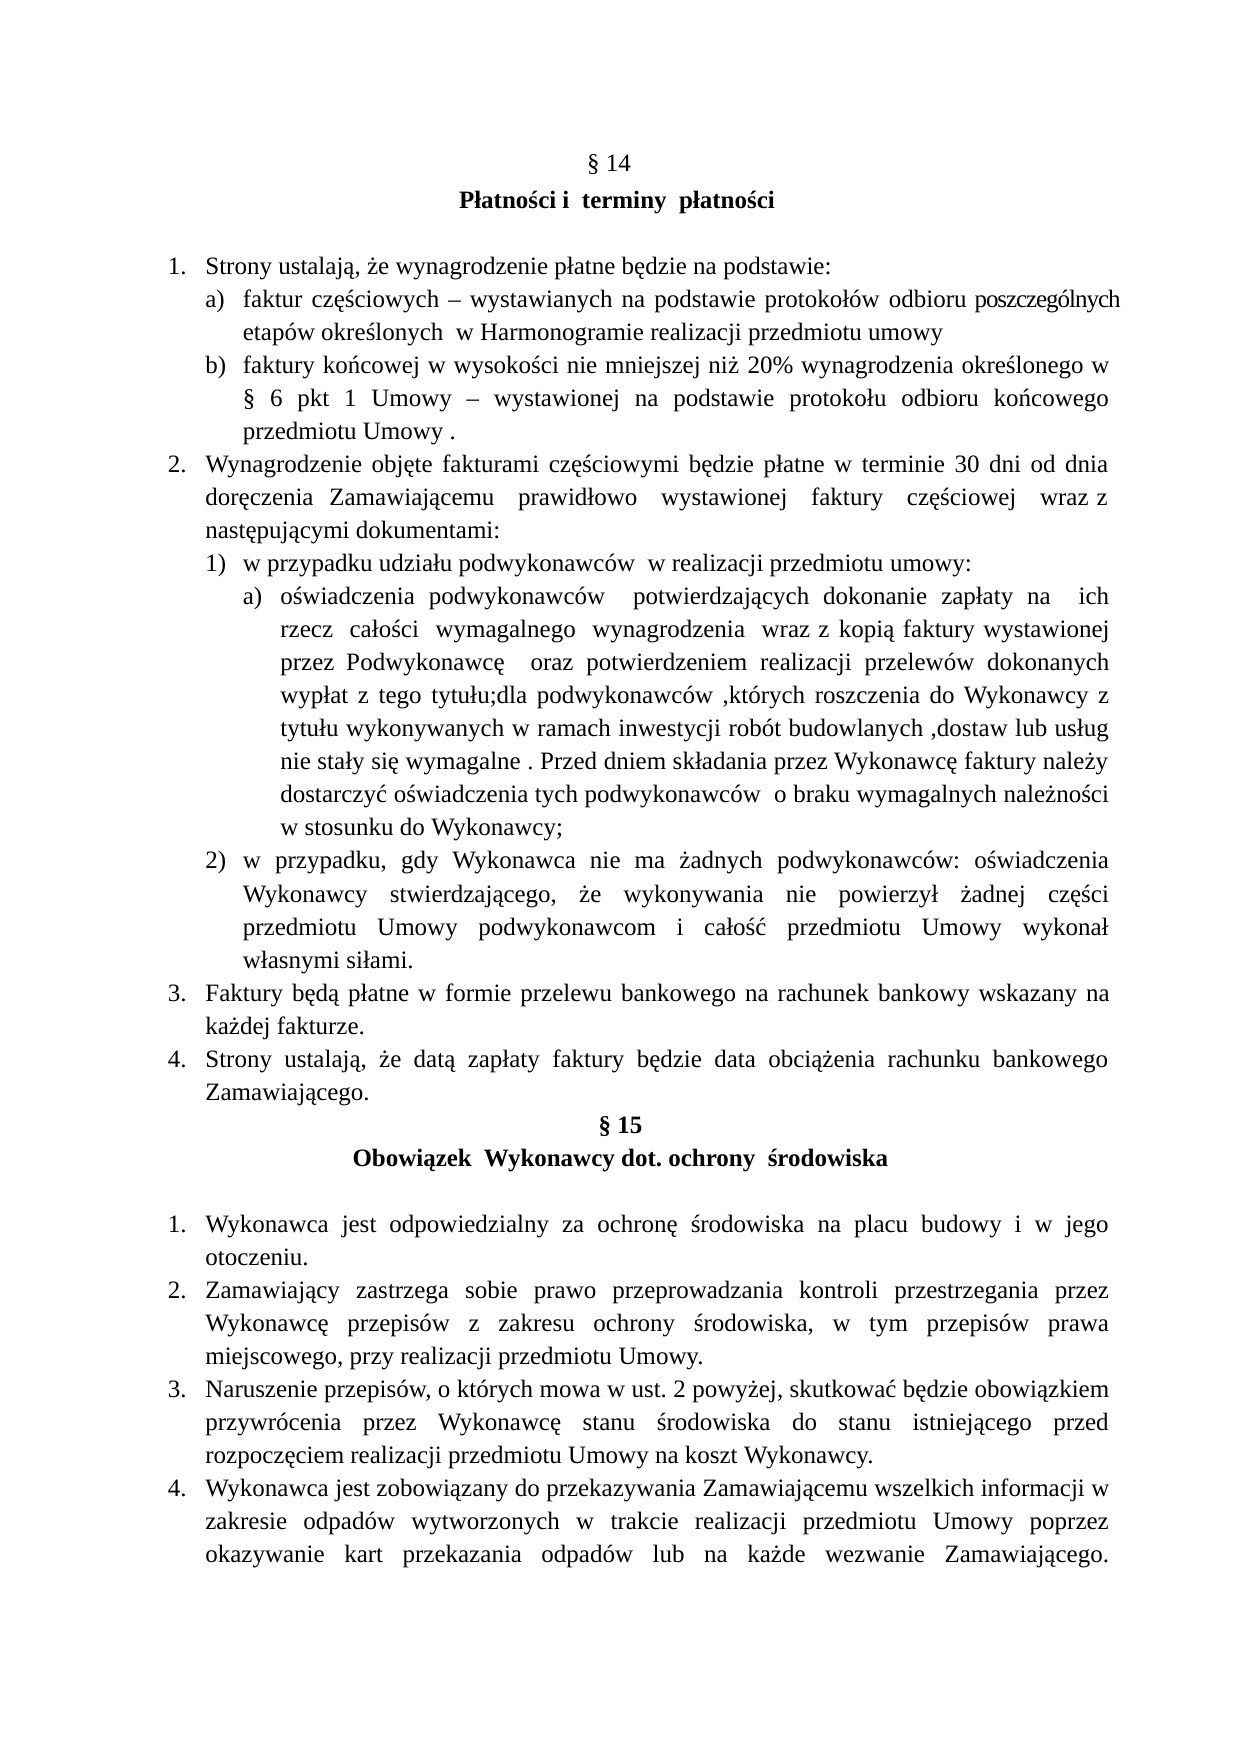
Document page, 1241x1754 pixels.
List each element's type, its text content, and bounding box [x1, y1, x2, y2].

list faktury końcowej w wysokości nie mniejszej niż 20% wynagrodzenia określonego w § 6 pkt 1 Umowy – wystawionej na podstawie protokołu odbioru końcowego przedmiotu Umowy . [205, 350, 1109, 445]
list oświadczenia podwykonawców potwierdzających dokonanie zapłaty na ich rzecz całości wymagalnego wynagrodzenia wraz z kopią faktury wystawionej przez Podwykonawcę oraz potwierdzeniem realizacji przelewów dokonanych wypłat z tego tytułu;dla podwykonawców ,których roszczenia do Wykonawcy z tytułu wykonywanych w ramach inwestycji robót budowlanych ,dostaw lub usług nie stały się wymagalne . Przed dniem składania przez Wykonawcę faktury należy dostarczyć oświadczenia tych podwykonawców o braku wymagalnych należności w stosunku do Wykonawcy; [243, 581, 1110, 841]
list § 14 [118, 148, 1110, 176]
list Strony ustalają, że datą zapłaty faktury będzie data obciążenia rachunku bankowego Zamawiającego. [168, 1044, 1109, 1106]
list Naruszenie przepisów, o których mowa w ust. 2 powyżej, skutkować będzie obowiązkiem przywrócenia przez Wykonawcę stanu środowiska do stanu istniejącego przed rozpoczęciem realizacji przedmiotu Umowy na koszt Wykonawcy. [168, 1374, 1110, 1469]
list w przypadku udziału podwykonawców w realizacji przedmiotu umowy: [205, 548, 1109, 577]
list Faktury będą płatne w formie przelewu bankowego na rachunek bankowy wskazany na każdej fakturze. [168, 978, 1110, 1039]
text Obowiązek Wykonawcy dot. ochrony środowiska [329, 1143, 911, 1172]
list Wykonawca jest odpowiedzialny za ochronę środowiska na placu budowy i w jego otoczeniu. [168, 1209, 1109, 1271]
list Wykonawca jest zobowiązany do przekazywania Zamawiającemu wszelkich informacji w zakresie odpadów wytworzonych w trakcie realizacji przedmiotu Umowy poprzez okazywanie kart przekazania odpadów lub na każde wezwanie Zamawiającego. [168, 1473, 1110, 1568]
text Płatności i terminy płatności [329, 185, 911, 214]
list faktur częściowych – wystawianych na podstawie protokołów odbioru poszczególnych etapów określonych w Harmonogramie realizacji przedmiotu umowy [205, 284, 1122, 346]
list Strony ustalają, że wynagrodzenie płatne będzie na podstawie: [168, 251, 1122, 280]
subtitle § 15 [329, 1110, 911, 1139]
list Wynagrodzenie objęte fakturami częściowymi będzie płatne w terminie 30 dni od dnia doręczenia Zamawiającemu prawidłowo wystawionej faktury częściowej wraz z następującymi dokumentami: [168, 449, 1110, 544]
list Zamawiający zastrzega sobie prawo przeprowadzania kontroli przestrzegania przez Wykonawcę przepisów z zakresu ochrony środowiska, w tym przepisów prawa miejscowego, przy realizacji przedmiotu Umowy. [168, 1275, 1110, 1370]
list w przypadku, gdy Wykonawca nie ma żadnych podwykonawców: oświadczenia Wykonawcy stwierdzającego, że wykonywania nie powierzył żadnej części przedmiotu Umowy podwykonawcom i całość przedmiotu Umowy wykonał własnymi siłami. [205, 846, 1109, 973]
